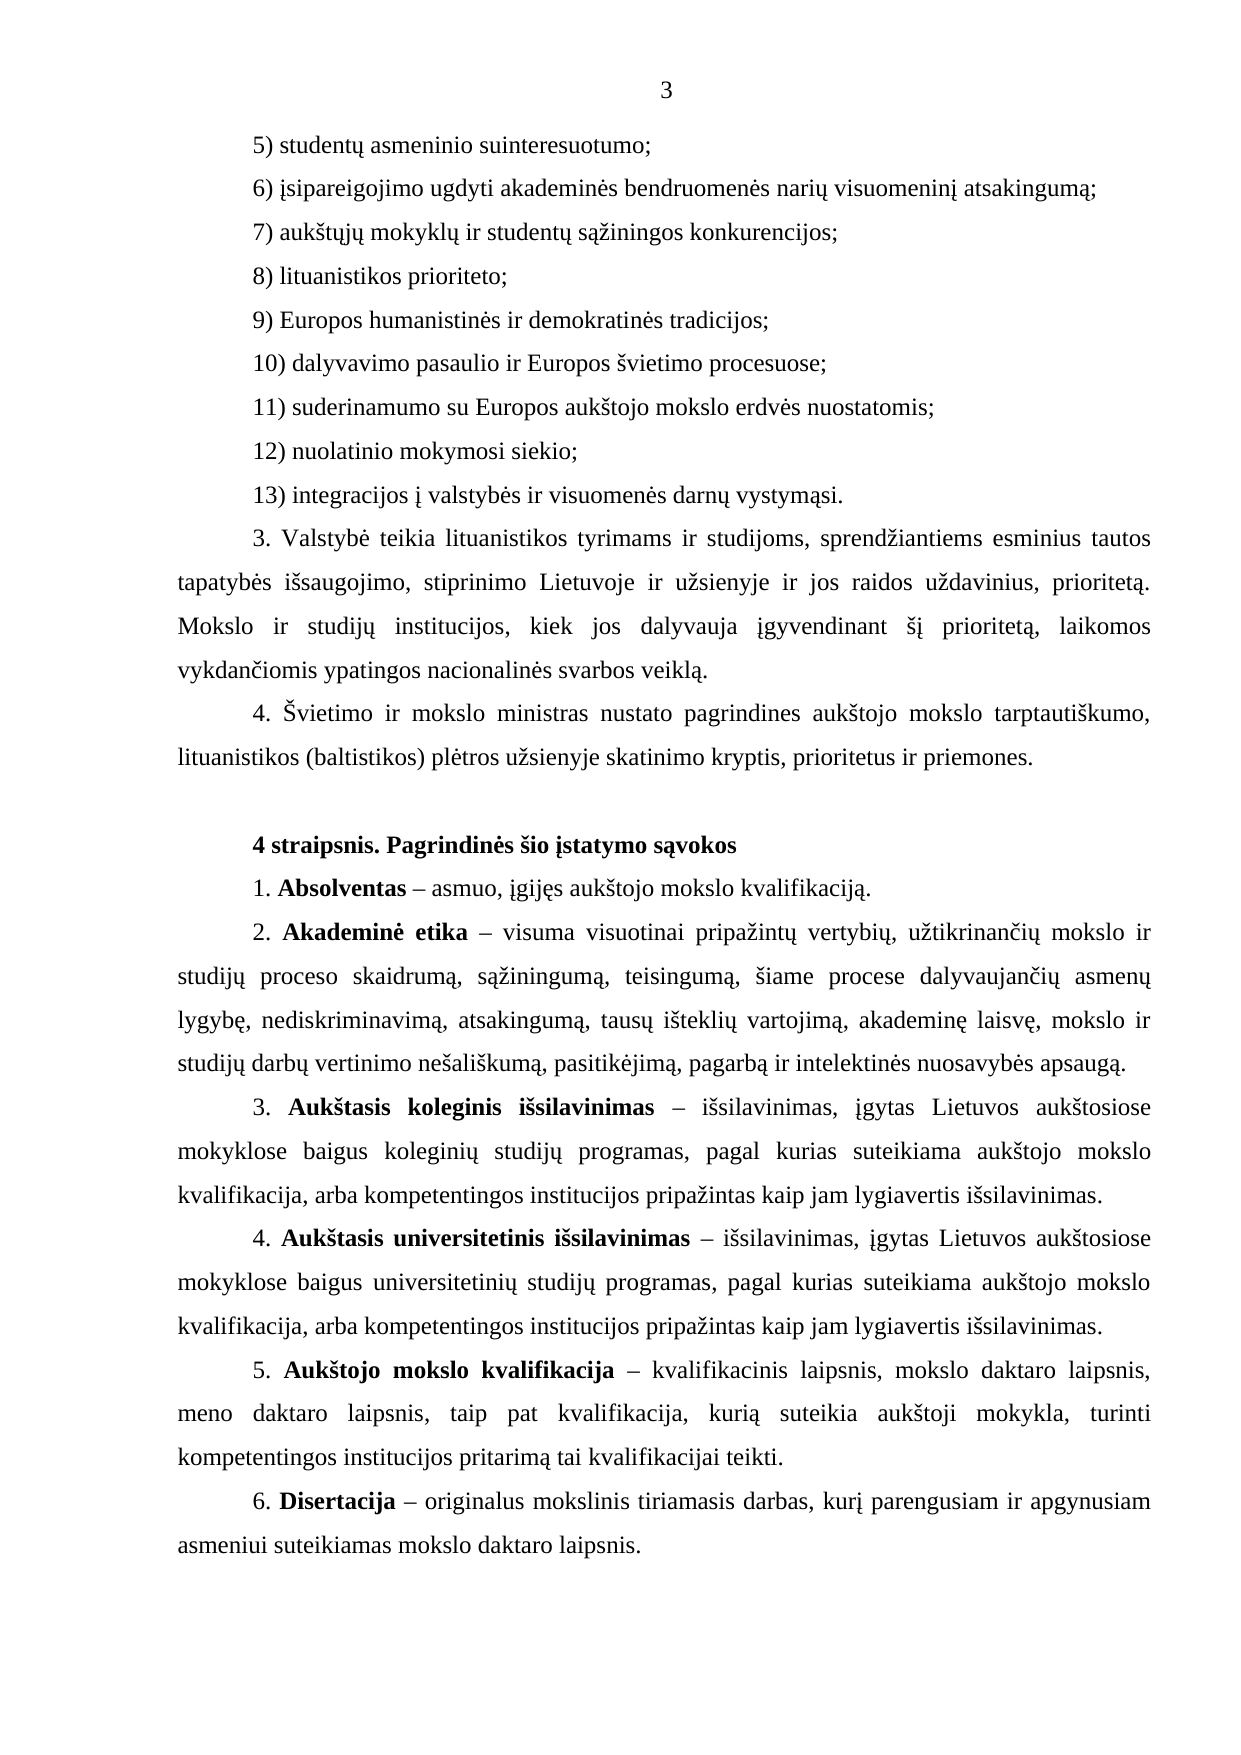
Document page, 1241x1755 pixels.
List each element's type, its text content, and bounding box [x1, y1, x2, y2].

text 5) studentų asmeninio suinteresuotumo; [177, 118, 1152, 162]
text 2. Akademinė etika – visuma visuotinai pripažintų vertybių, užtikrinančių mokslo ir studijų proceso skaidrumą, sąžiningumą, teisingumą, šiame procese dalyvaujančių asmenų lygybę, nediskriminavimą, atsakingumą, tausų išteklių vartojimą, akademinę laisvę, mokslo ir studijų darbų vertinimo nešališkumą, pasitikėjimą, pagarbą ir intelektinės nuosavybės apsaugą. [177, 906, 1152, 1081]
text 11) suderinamumo su Europos aukštojo mokslo erdvės nuostatomis; [177, 381, 1152, 424]
text 10) dalyvavimo pasaulio ir Europos švietimo procesuose; [177, 337, 1152, 381]
text 5. Aukštojo mokslo kvalifikacija – kvalifikacinis laipsnis, mokslo daktaro laipsnis, meno daktaro laipsnis, taip pat kvalifikacija, kurią suteikia aukštoji mokykla, turinti kompetentingos institucijos pritarimą tai kvalifikacijai teikti. [177, 1343, 1152, 1474]
text 13) integracijos į valstybės ir visuomenės darnų vystymąsi. [177, 468, 1152, 512]
text 12) nuolatinio mokymosi siekio; [177, 424, 1152, 468]
text 4. Aukštasis universitetinis išsilavinimas – išsilavinimas, įgytas Lietuvos aukštosiose mokyklose baigus universitetinių studijų programas, pagal kurias suteikiama aukštojo mokslo kvalifikacija, arba kompetentingos institucijos pripažintas kaip jam lygiavertis išsilavinimas. [177, 1212, 1152, 1343]
text 4 straipsnis. Pagrindinės šio įstatymo sąvokos [177, 818, 1152, 862]
text 3. Valstybė teikia lituanistikos tyrimams ir studijoms, sprendžiantiems esminius tautos tapatybės išsaugojimo, stiprinimo Lietuvoje ir užsienyje ir jos raidos uždavinius, prioritetą. Mokslo ir studijų institucijos, kiek jos dalyvauja įgyvendinant šį prioritetą, laikomos vykdančiomis ypatingos nacionalinės svarbos veiklą. [177, 512, 1152, 687]
text 1. Absolventas – asmuo, įgijęs aukštojo mokslo kvalifikaciją. [177, 862, 1152, 906]
text 3. Aukštasis koleginis išsilavinimas – išsilavinimas, įgytas Lietuvos aukštosiose mokyklose baigus koleginių studijų programas, pagal kurias suteikiama aukštojo mokslo kvalifikacija, arba kompetentingos institucijos pripažintas kaip jam lygiavertis išsilavinimas. [177, 1081, 1152, 1212]
text 6. Disertacija – originalus mokslinis tiriamasis darbas, kurį parengusiam ir apgynusiam asmeniui suteikiamas mokslo daktaro laipsnis. [177, 1474, 1152, 1562]
text 4. Švietimo ir mokslo ministras nustato pagrindines aukštojo mokslo tarptautiškumo, lituanistikos (baltistikos) plėtros užsienyje skatinimo kryptis, prioritetus ir priemones. [177, 687, 1152, 774]
text 7) aukštųjų mokyklų ir studentų sąžiningos konkurencijos; [177, 206, 1152, 249]
text 9) Europos humanistinės ir demokratinės tradicijos; [177, 293, 1152, 337]
text 6) įsipareigojimo ugdyti akademinės bendruomenės narių visuomeninį atsakingumą; [177, 162, 1152, 206]
text 8) lituanistikos prioriteto; [177, 249, 1152, 293]
